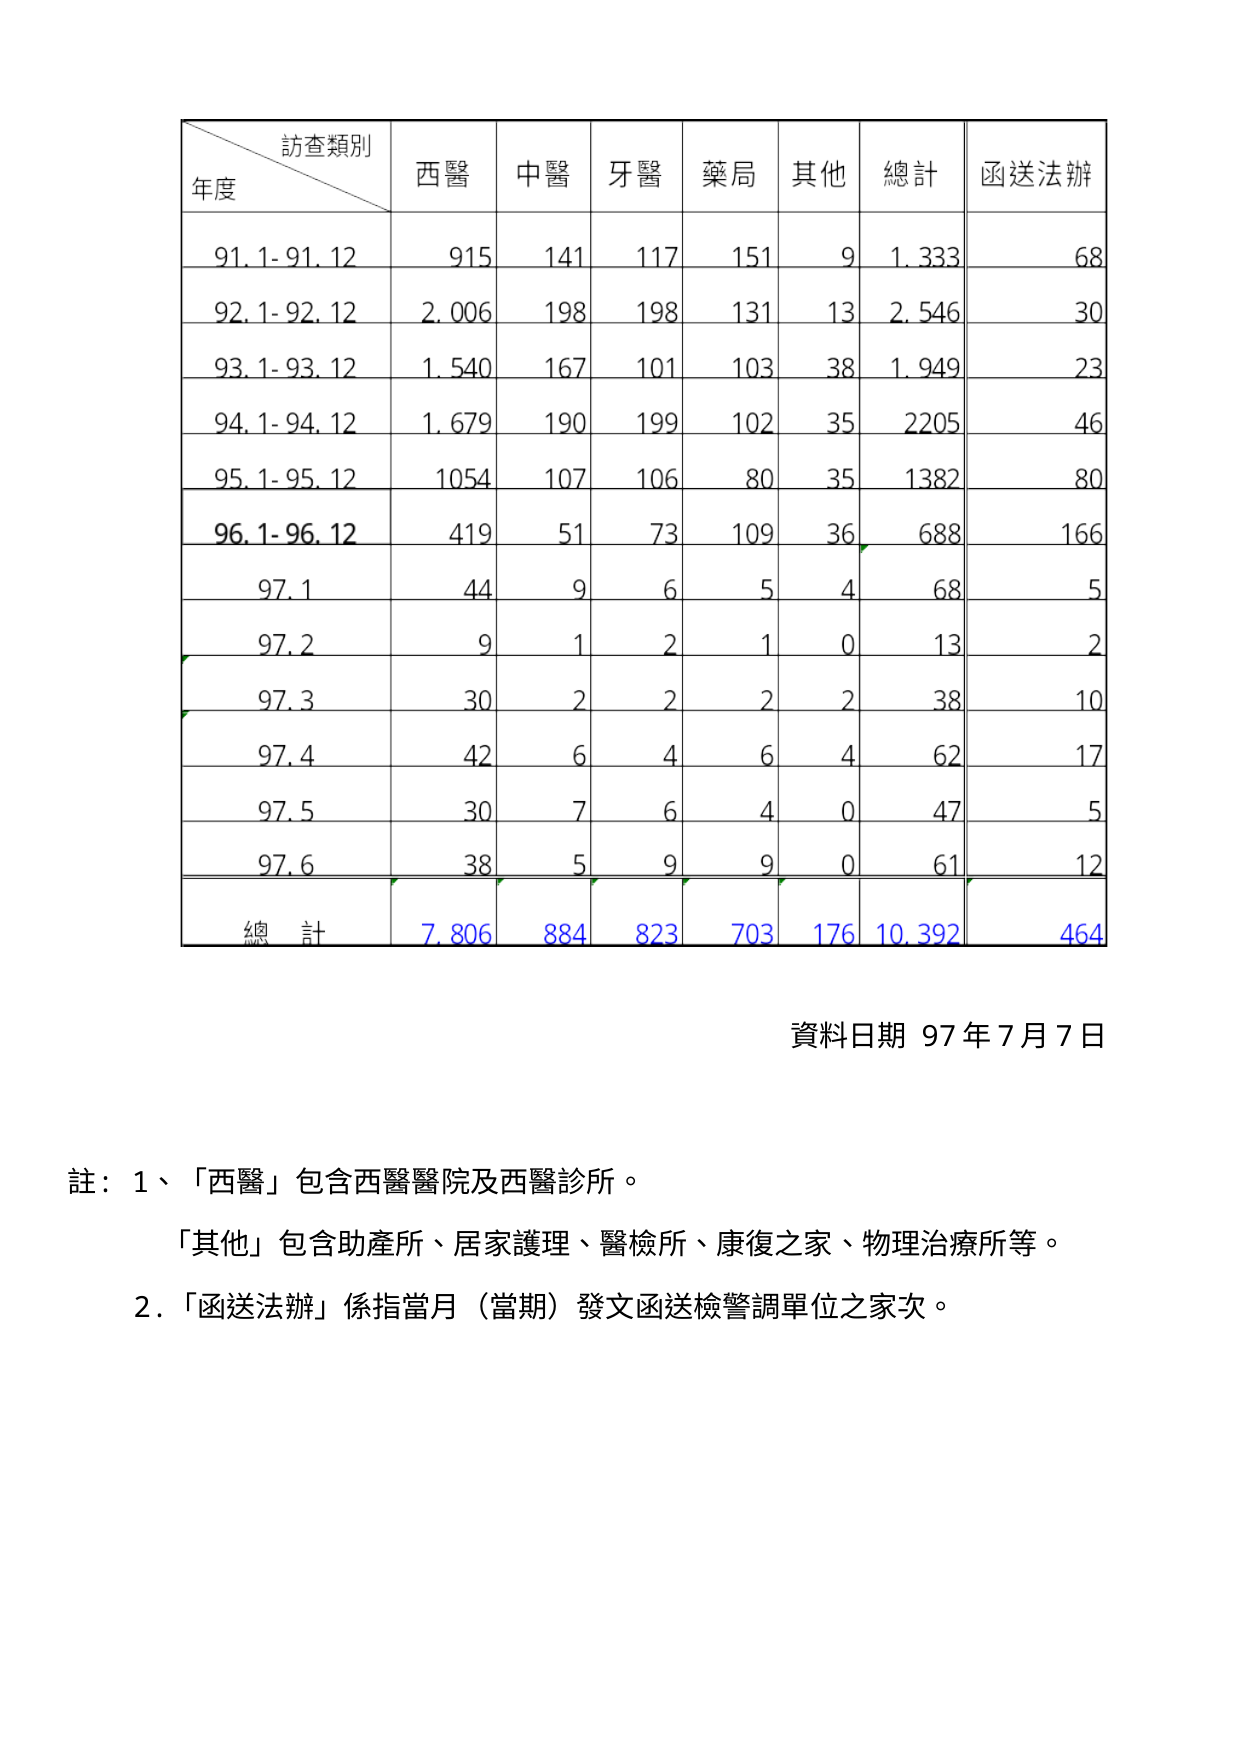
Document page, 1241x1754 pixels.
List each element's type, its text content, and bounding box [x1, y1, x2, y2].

text 2.「函送法辦」係指當月（當期）發文函送檢警調單位之家次。 [133, 1263, 1128, 1325]
text 註: 1、「西醫」包含西醫醫院及西醫診所。 [67, 1138, 1128, 1200]
text 資料日期 97年7月7日 [162, 85, 1107, 1054]
text 「其他」包含助產所、居家護理、醫檢所、康復之家、物理治療所等。 [133, 1200, 1128, 1263]
